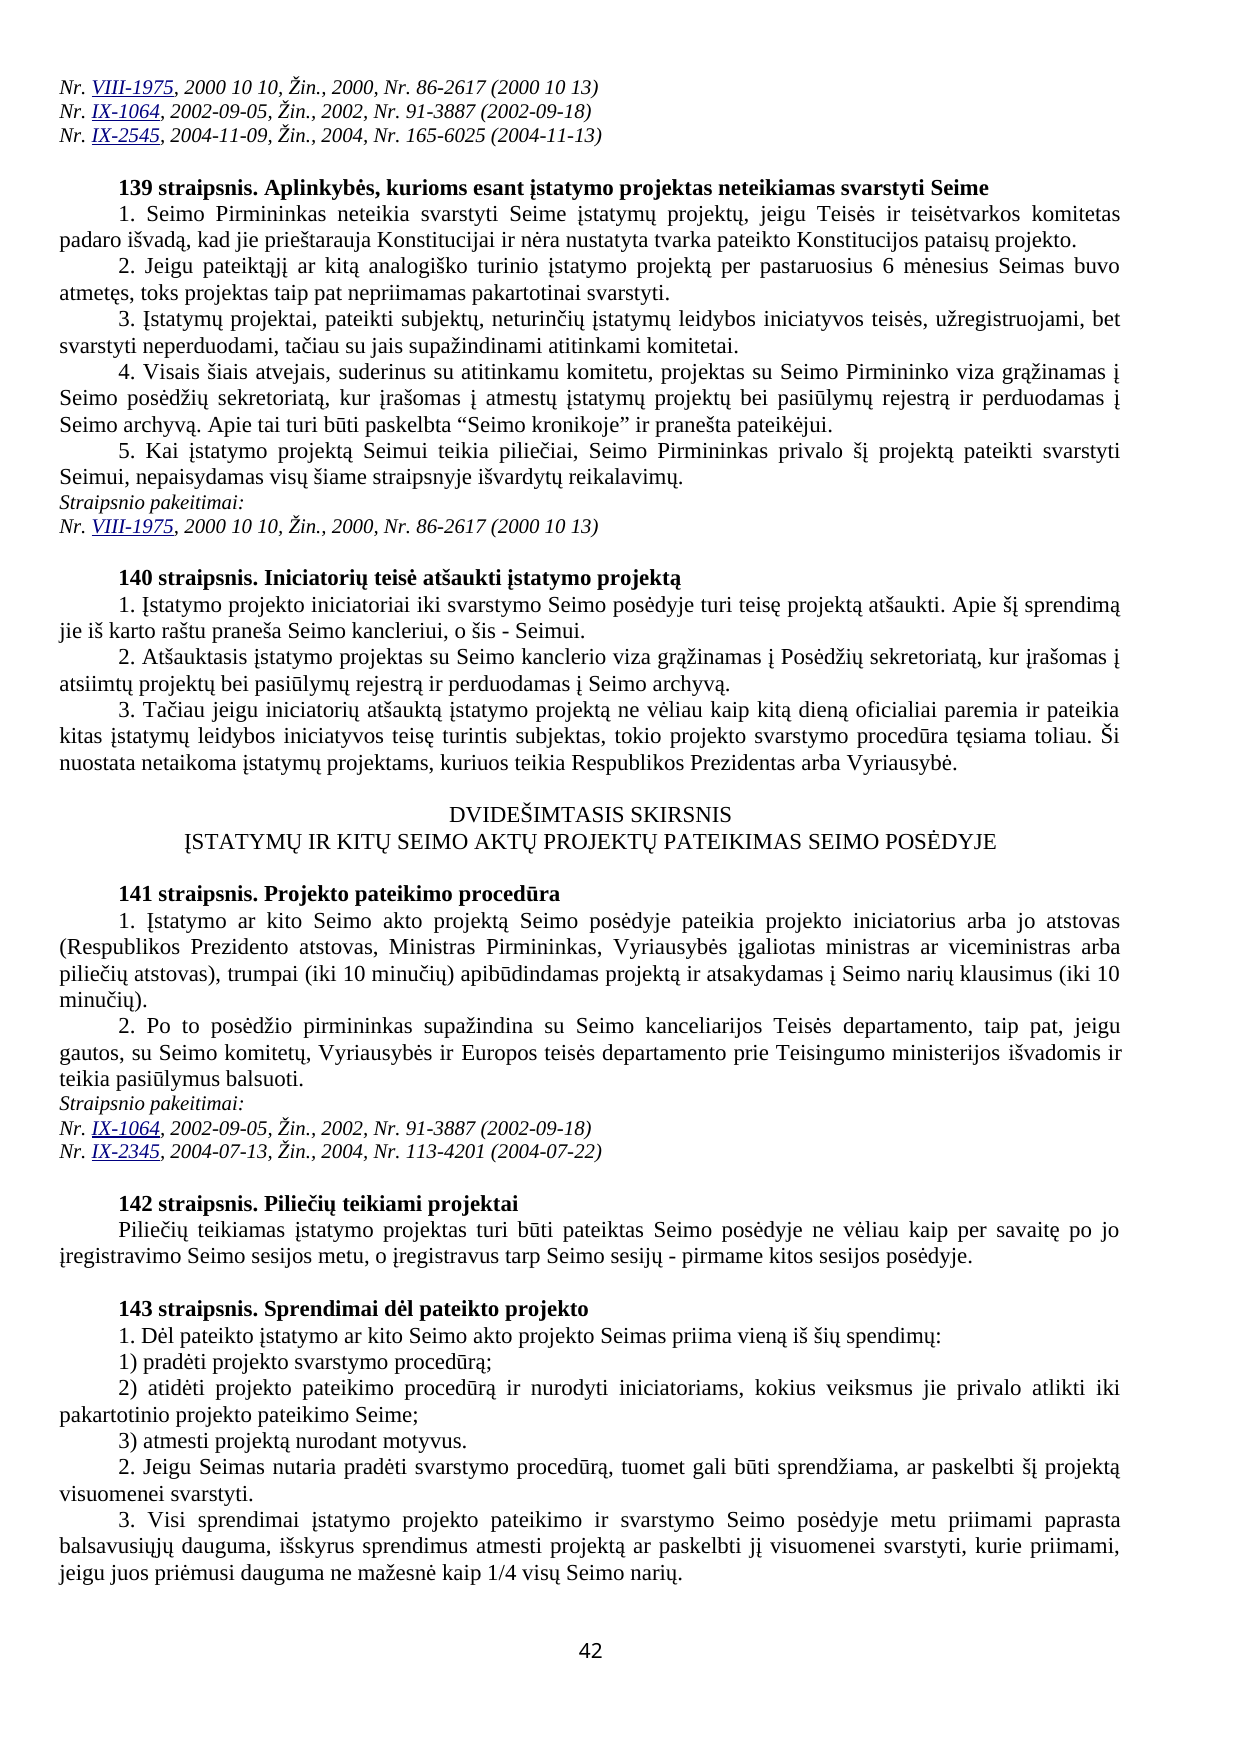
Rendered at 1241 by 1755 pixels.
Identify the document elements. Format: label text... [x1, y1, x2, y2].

text 143 straipsnis. Sprendimai dėl pateikto projekto [59, 1295, 1122, 1322]
text 139 straipsnis. Aplinkybės, kurioms esant įstatymo projektas neteikiamas svarstyti Seime [118, 173, 1122, 200]
text 4. Visais šiais atvejais, suderinus su atitinkamu komitetu, projektas su Seimo Pirmininko viza grąžinamas į Seimo posėdžių sekretoriatą, kur įrašomas į atmestų įstatymų projektų bei pasiūlymų rejestrą ir perduodamas į Seimo archyvą. Apie tai turi būti paskelbta “Seimo kronikoje” ir pranešta pateikėjui. [59, 358, 1122, 437]
text 2. Po to posėdžio pirmininkas supažindina su Seimo kanceliarijos Teisės departamento, taip pat, jeigu gautos, su Seimo komitetų, Vyriausybės ir Europos teisės departamento prie Teisingumo ministerijos išvadomis ir teikia pasiūlymus balsuoti. [59, 1012, 1122, 1091]
text Nr. IX-1064, 2002-09-05, Žin., 2002, Nr. 91-3887 (2002-09-18) [59, 1115, 1122, 1139]
text 1) pradėti projekto svarstymo procedūrą; [59, 1348, 1122, 1374]
text 1. Seimo Pirmininkas neteikia svarstyti Seime įstatymų projektų, jeigu Teisės ir teisėtvarkos komitetas padaro išvadą, kad jie prieštarauja Konstitucijai ir nėra nustatyta tvarka pateikto Konstitucijos pataisų projekto. [59, 200, 1122, 253]
text Nr. VIII-1975, 2000 10 10, Žin., 2000, Nr. 86-2617 (2000 10 13) [59, 514, 1122, 538]
text ĮSTATYMŲ IR KITŲ SEIMO AKTŲ PROJEKTŲ PATEIKIMAS SEIMO POSĖDYJE [59, 828, 1122, 854]
text DVIDEŠIMTASIS SKIRSNIS [59, 801, 1122, 828]
text Piliečių teikiamas įstatymo projektas turi būti pateiktas Seimo posėdyje ne vėliau kaip per savaitę po jo įregistravimo Seimo sesijos metu, o įregistravus tarp Seimo sesijų - pirmame kitos sesijos posėdyje. [59, 1216, 1122, 1269]
text 1. Įstatymo projekto iniciatoriai iki svarstymo Seimo posėdyje turi teisę projektą atšaukti. Apie šį sprendimą jie iš karto raštu praneša Seimo kancleriui, o šis - Seimui. [59, 591, 1122, 643]
text Nr. IX-1064, 2002-09-05, Žin., 2002, Nr. 91-3887 (2002-09-18) [59, 99, 1122, 123]
text 141 straipsnis. Projekto pateikimo procedūra [59, 881, 1122, 907]
text 3) atmesti projektą nurodant motyvus. [59, 1427, 1122, 1453]
text 3. Įstatymų projektai, pateikti subjektų, neturinčių įstatymų leidybos iniciatyvos teisės, užregistruojami, bet svarstyti neperduodami, tačiau su jais supažindinami atitinkami komitetai. [59, 305, 1122, 358]
text 3. Tačiau jeigu iniciatorių atšauktą įstatymo projektą ne vėliau kaip kitą dieną oficialiai paremia ir pateikia kitas įstatymų leidybos iniciatyvos teisę turintis subjektas, tokio projekto svarstymo procedūra tęsiama toliau. Ši nuostata netaikoma įstatymų projektams, kuriuos teikia Respublikos Prezidentas arba Vyriausybė. [59, 696, 1122, 775]
text Nr. VIII-1975, 2000 10 10, Žin., 2000, Nr. 86-2617 (2000 10 13) [59, 75, 1122, 99]
text 1. Įstatymo ar kito Seimo akto projektą Seimo posėdyje pateikia projekto iniciatorius arba jo atstovas (Respublikos Prezidento atstovas, Ministras Pirmininkas, Vyriausybės įgaliotas ministras ar viceministras arba piliečių atstovas), trumpai (iki 10 minučių) apibūdindamas projektą ir atsakydamas į Seimo narių klausimus (iki 10 minučių). [59, 907, 1122, 1012]
text 142 straipsnis. Piliečių teikiami projektai [59, 1190, 1122, 1216]
text 1. Dėl pateikto įstatymo ar kito Seimo akto projekto Seimas priima vieną iš šių spendimų: [59, 1322, 1122, 1348]
text Straipsnio pakeitimai: [59, 490, 1122, 514]
text Nr. IX-2345, 2004-07-13, Žin., 2004, Nr. 113-4201 (2004-07-22) [59, 1139, 1122, 1163]
text 140 straipsnis. Iniciatorių teisė atšaukti įstatymo projektą [59, 564, 1122, 591]
text 3. Visi sprendimai įstatymo projekto pateikimo ir svarstymo Seimo posėdyje metu priimami paprasta balsavusiųjų dauguma, išskyrus sprendimus atmesti projektą ar paskelbti jį visuomenei svarstyti, kurie priimami, jeigu juos priėmusi dauguma ne mažesnė kaip 1/4 visų Seimo narių. [59, 1506, 1122, 1585]
text 2. Jeigu pateiktąjį ar kitą analogiško turinio įstatymo projektą per pastaruosius 6 mėnesius Seimas buvo atmetęs, toks projektas taip pat nepriimamas pakartotinai svarstyti. [59, 253, 1122, 305]
text Straipsnio pakeitimai: [59, 1091, 1122, 1115]
text 2) atidėti projekto pateikimo procedūrą ir nurodyti iniciatoriams, kokius veiksmus jie privalo atlikti iki pakartotinio projekto pateikimo Seime; [59, 1374, 1122, 1427]
text Nr. IX-2545, 2004-11-09, Žin., 2004, Nr. 165-6025 (2004-11-13) [59, 123, 1122, 147]
text 5. Kai įstatymo projektą Seimui teikia piliečiai, Seimo Pirmininkas privalo šį projektą pateikti svarstyti Seimui, nepaisydamas visų šiame straipsnyje išvardytų reikalavimų. [59, 437, 1122, 490]
text 2. Jeigu Seimas nutaria pradėti svarstymo procedūrą, tuomet gali būti sprendžiama, ar paskelbti šį projektą visuomenei svarstyti. [59, 1453, 1122, 1506]
text 2. Atšauktasis įstatymo projektas su Seimo kanclerio viza grąžinamas į Posėdžių sekretoriatą, kur įrašomas į atsiimtų projektų bei pasiūlymų rejestrą ir perduodamas į Seimo archyvą. [59, 643, 1122, 696]
